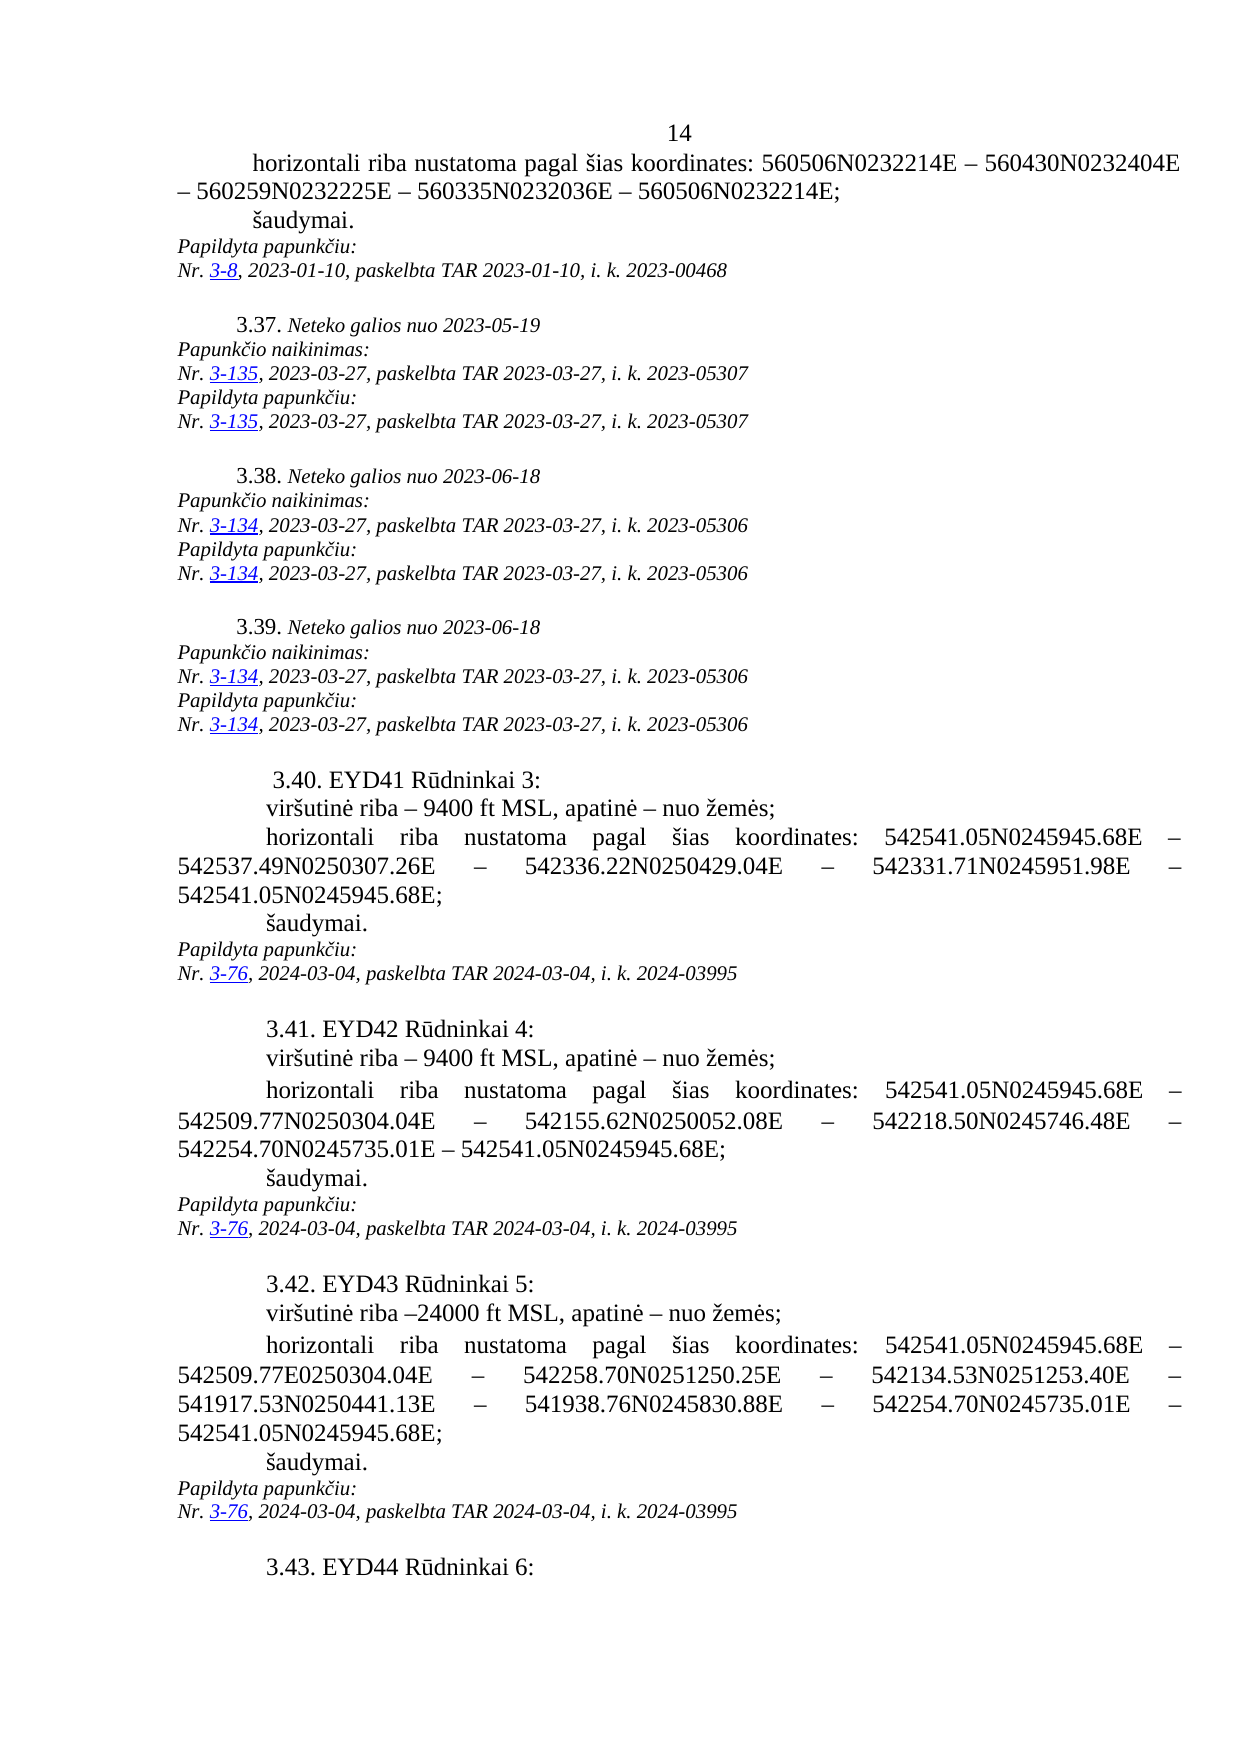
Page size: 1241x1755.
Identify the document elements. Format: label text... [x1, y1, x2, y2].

text 3.42. EYD43 Rūdninkai 5: [177, 1269, 1181, 1298]
text Nr. 3-76, 2024-03-04, paskelbta TAR 2024-03-04, i. k. 2024-03995 [177, 1216, 1181, 1240]
text Papildyta papunkčiu: [177, 537, 1181, 561]
text Nr. 3-134, 2023-03-27, paskelbta TAR 2023-03-27, i. k. 2023-05306 [177, 664, 1181, 688]
text Papildyta papunkčiu: [177, 1192, 1181, 1216]
text Papunkčio naikinimas: [177, 640, 1181, 664]
text Nr. 3-135, 2023-03-27, paskelbta TAR 2023-03-27, i. k. 2023-05307 [177, 409, 1181, 433]
text Papildyta papunkčiu: [177, 385, 1181, 409]
text viršutinė riba – 9400 ft MSL, apatinė – nuo žemės; [177, 793, 1181, 822]
text Nr. 3-134, 2023-03-27, paskelbta TAR 2023-03-27, i. k. 2023-05306 [177, 712, 1181, 736]
text viršutinė riba – 9400 ft MSL, apatinė – nuo žemės; [177, 1043, 1181, 1072]
text Nr. 3-76, 2024-03-04, paskelbta TAR 2024-03-04, i. k. 2024-03995 [177, 961, 1181, 985]
text 3.37. Neteko galios nuo 2023-05-19 [177, 311, 1181, 337]
text šaudymai. [177, 908, 1181, 937]
text 3.41. EYD42 Rūdninkai 4: [177, 1014, 1181, 1043]
text 3.43. EYD44 Rūdninkai 6: [177, 1552, 1181, 1581]
text Nr. 3-134, 2023-03-27, paskelbta TAR 2023-03-27, i. k. 2023-05306 [177, 512, 1181, 537]
text Papunkčio naikinimas: [177, 488, 1181, 512]
text Nr. 3-135, 2023-03-27, paskelbta TAR 2023-03-27, i. k. 2023-05307 [177, 361, 1181, 385]
text šaudymai. [177, 1163, 1181, 1192]
text Papunkčio naikinimas: [177, 337, 1181, 361]
text šaudymai. [177, 205, 1181, 234]
text 3.39. Neteko galios nuo 2023-06-18 [177, 613, 1181, 640]
text Papildyta papunkčiu: [177, 688, 1181, 712]
text Papildyta papunkčiu: [177, 234, 1181, 258]
text 3.38. Neteko galios nuo 2023-06-18 [177, 462, 1181, 488]
text horizontali riba nustatoma pagal šias koordinates: 560506N0232214E – 560430N0232404E – 560259N0232225E – 560335N0232036E – 560506N0232214E; [177, 148, 1181, 205]
text Papildyta papunkčiu: [177, 937, 1181, 961]
text horizontali riba nustatoma pagal šias koordinates: 542541.05N0245945.68E – 542537.49N0250307.26E – 542336.22N0250429.04E – 542331.71N0245951.98E – 542541.05N0245945.68E; [177, 822, 1181, 908]
text Nr. 3-134, 2023-03-27, paskelbta TAR 2023-03-27, i. k. 2023-05306 [177, 561, 1181, 585]
text šaudymai. [177, 1447, 1181, 1475]
text Nr. 3-76, 2024-03-04, paskelbta TAR 2024-03-04, i. k. 2024-03995 [177, 1499, 1181, 1523]
text Papildyta papunkčiu: [177, 1475, 1181, 1499]
text horizontali riba nustatoma pagal šias koordinates: 542541.05N0245945.68E – 542509.77E0250304.04E – 542258.70N0251250.25E – 542134.53N0251253.40E – 541917.53N0250441.13E – 541938.76N0245830.88E – 542254.70N0245735.01E – 542541.05N0245945.68E; [177, 1326, 1181, 1447]
text Nr. 3-8, 2023-01-10, paskelbta TAR 2023-01-10, i. k. 2023-00468 [177, 258, 1181, 282]
text 3.40. EYD41 Rūdninkai 3: [177, 765, 1181, 793]
text viršutinė riba –24000 ft MSL, apatinė – nuo žemės; [177, 1298, 1181, 1326]
text horizontali riba nustatoma pagal šias koordinates: 542541.05N0245945.68E – 542509.77N0250304.04E – 542155.62N0250052.08E – 542218.50N0245746.48E – 542254.70N0245735.01E – 542541.05N0245945.68E; [177, 1072, 1181, 1163]
